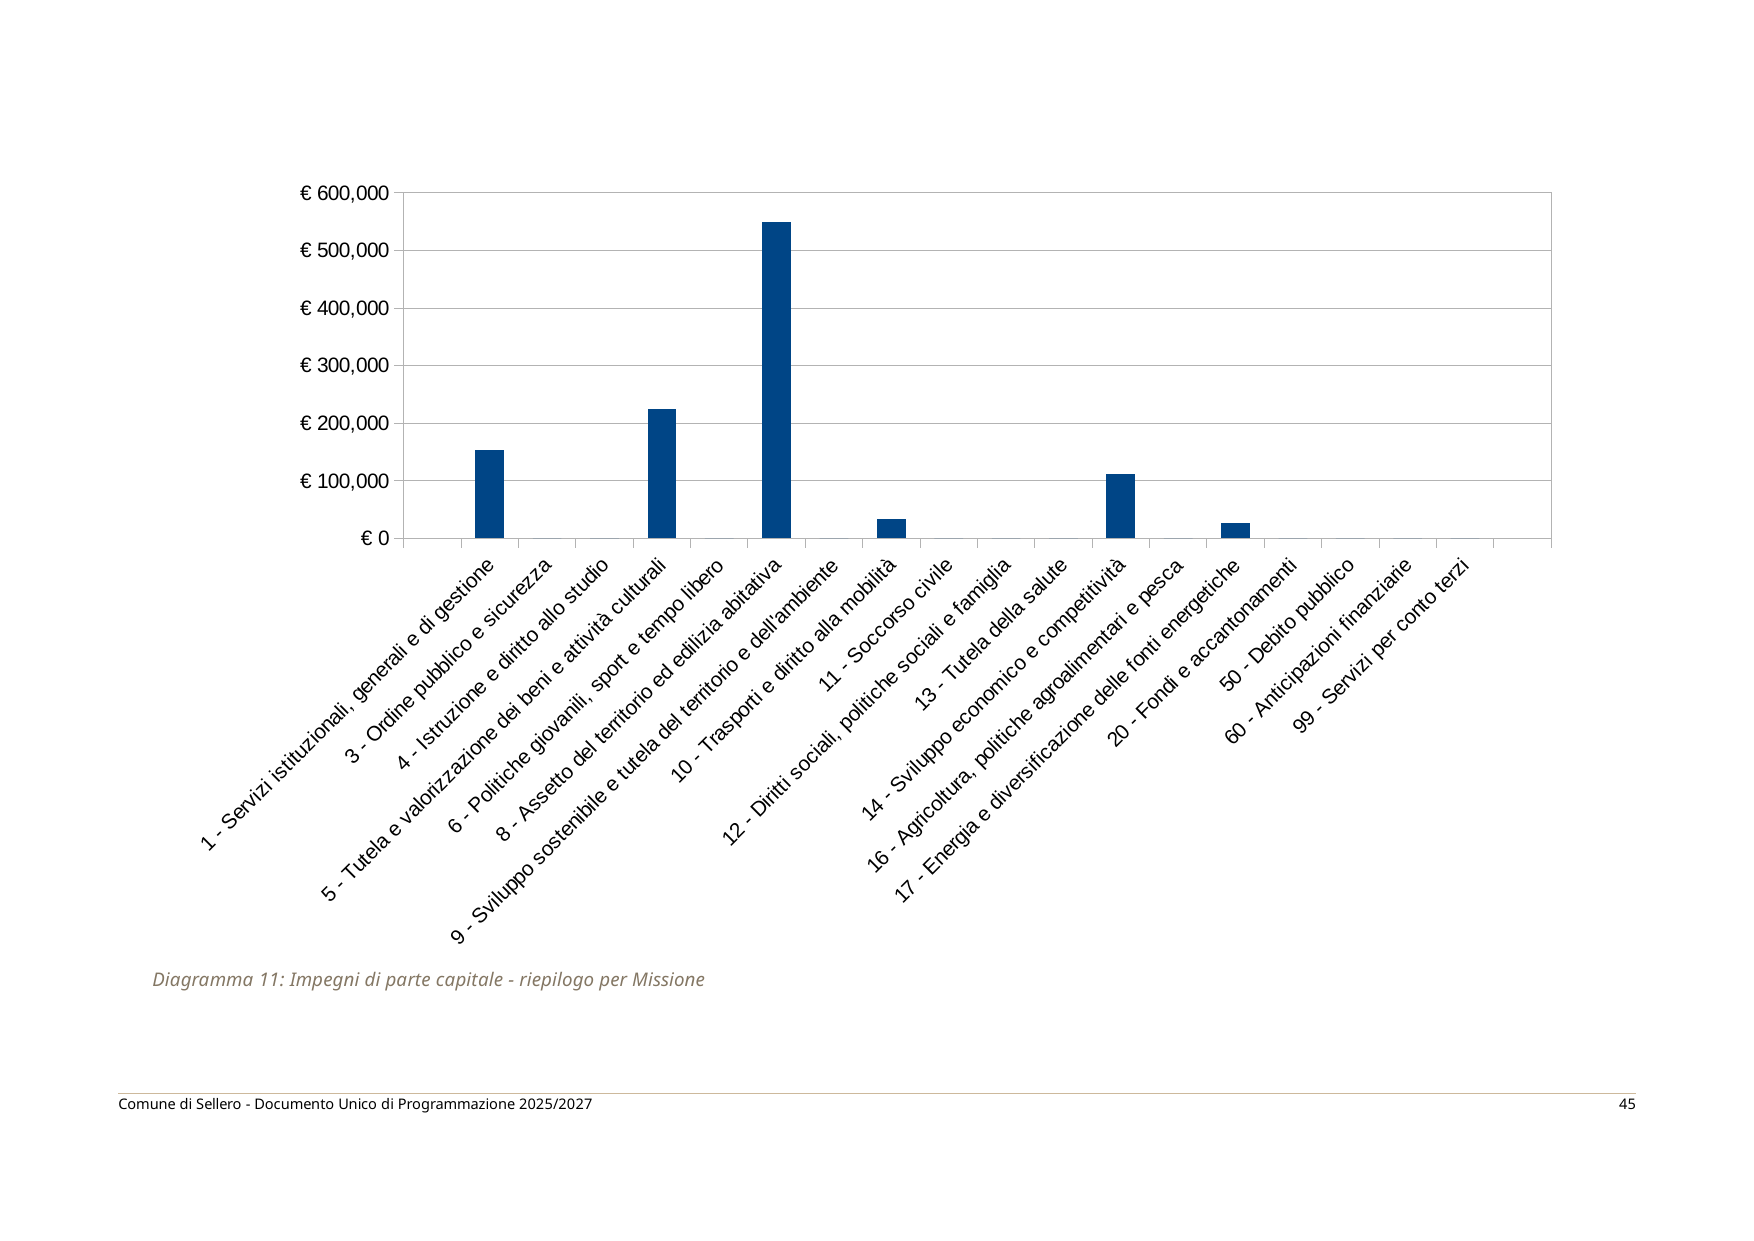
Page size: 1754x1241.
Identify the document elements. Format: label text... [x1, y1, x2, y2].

text Diagramma 11: Impegni di parte capitale - riepilogo per Missione [152, 165, 1608, 992]
